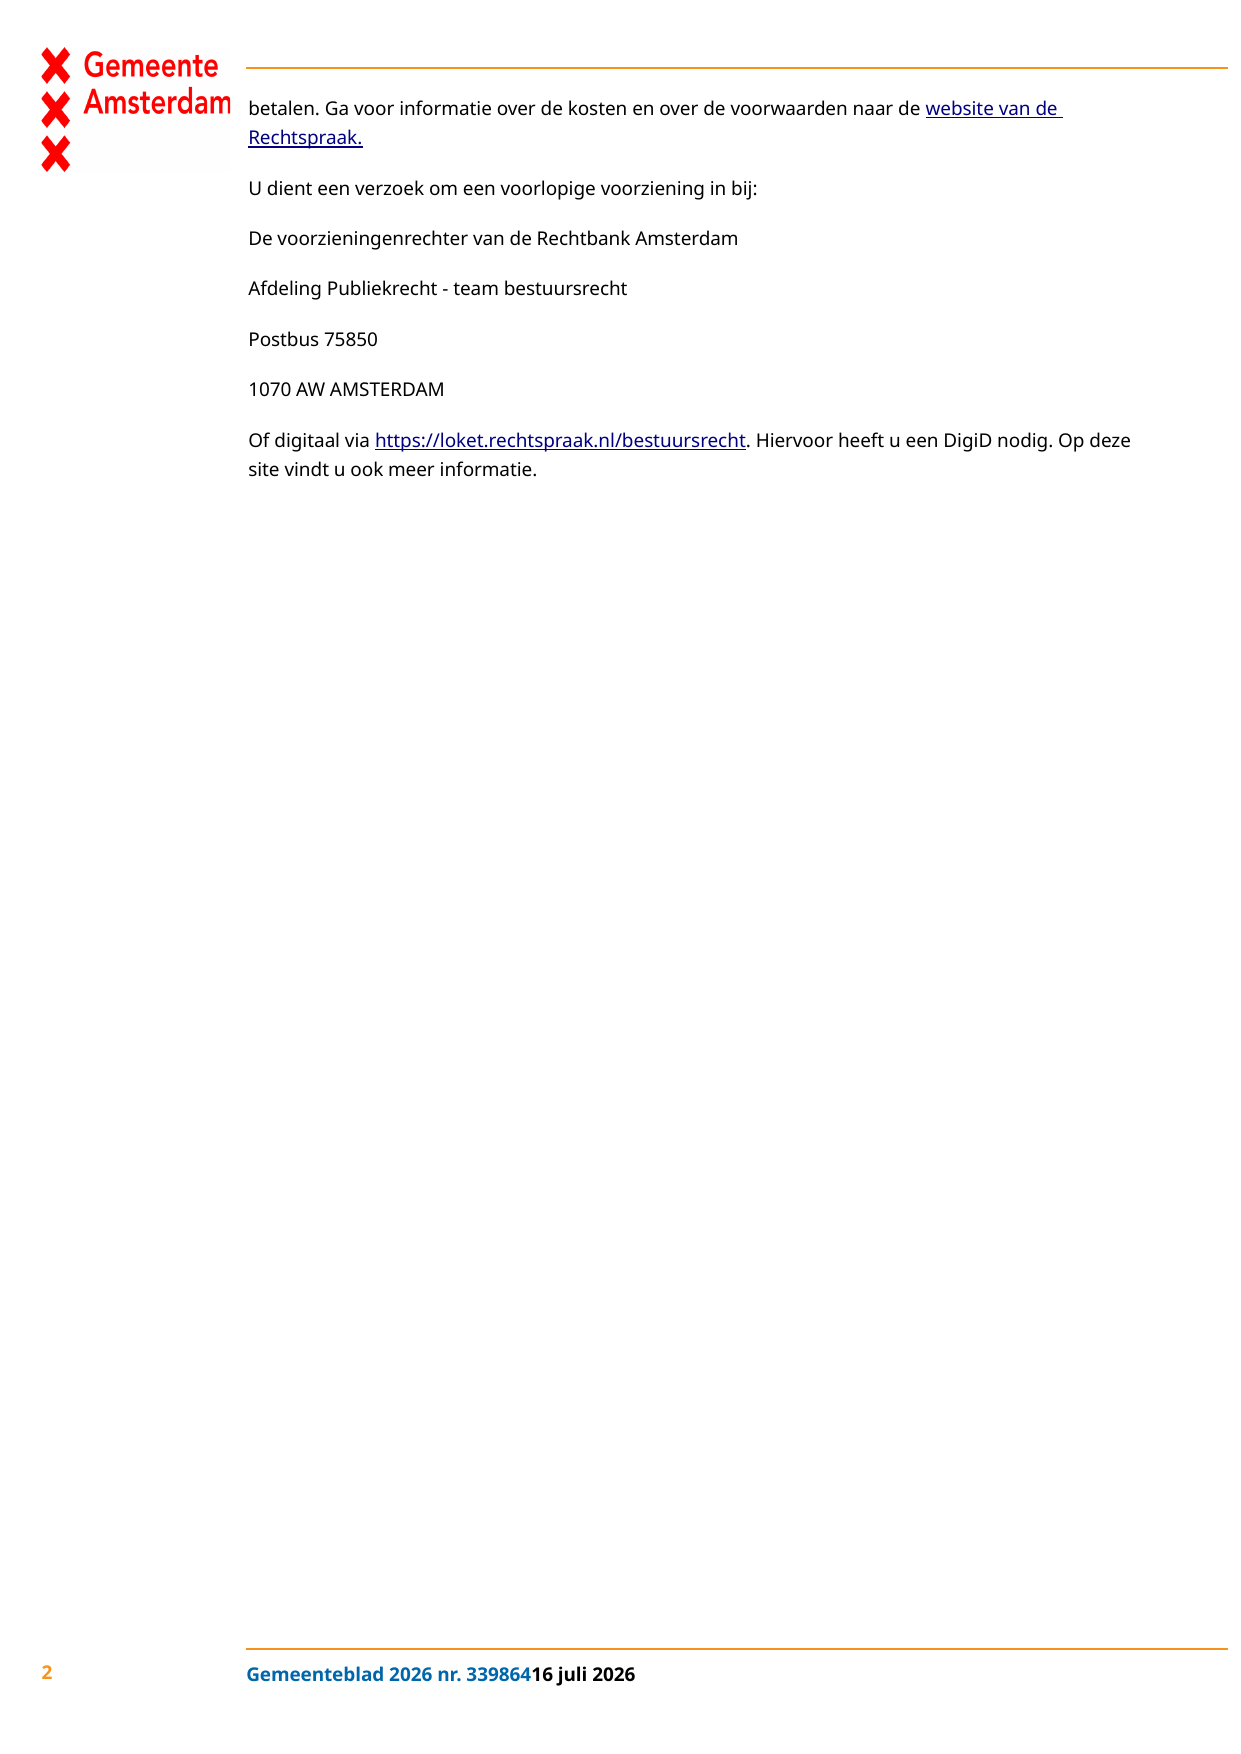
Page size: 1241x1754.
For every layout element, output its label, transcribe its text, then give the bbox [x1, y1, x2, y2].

text 1070 AW AMSTERDAM [248, 376, 1152, 402]
text Afdeling Publiekrecht - team bestuursrecht [248, 276, 1152, 301]
text De voorzieningenrechter van de Rechtbank Amsterdam [248, 225, 1152, 251]
text U dient een verzoek om een voorlopige voorziening in bij: [248, 175, 1152, 201]
text Of digitaal via https://loket.rechtspraak.nl/bestuursrecht. Hiervoor heeft u een DigiD nodig. Op deze site vindt u ook meer informatie. [248, 427, 1152, 482]
picture [41, 47, 231, 172]
text betalen. Ga voor informatie over de kosten en over de voorwaarden naar de website van de Rechtspraak. [248, 95, 1152, 150]
text Postbus 75850 [248, 326, 1152, 352]
